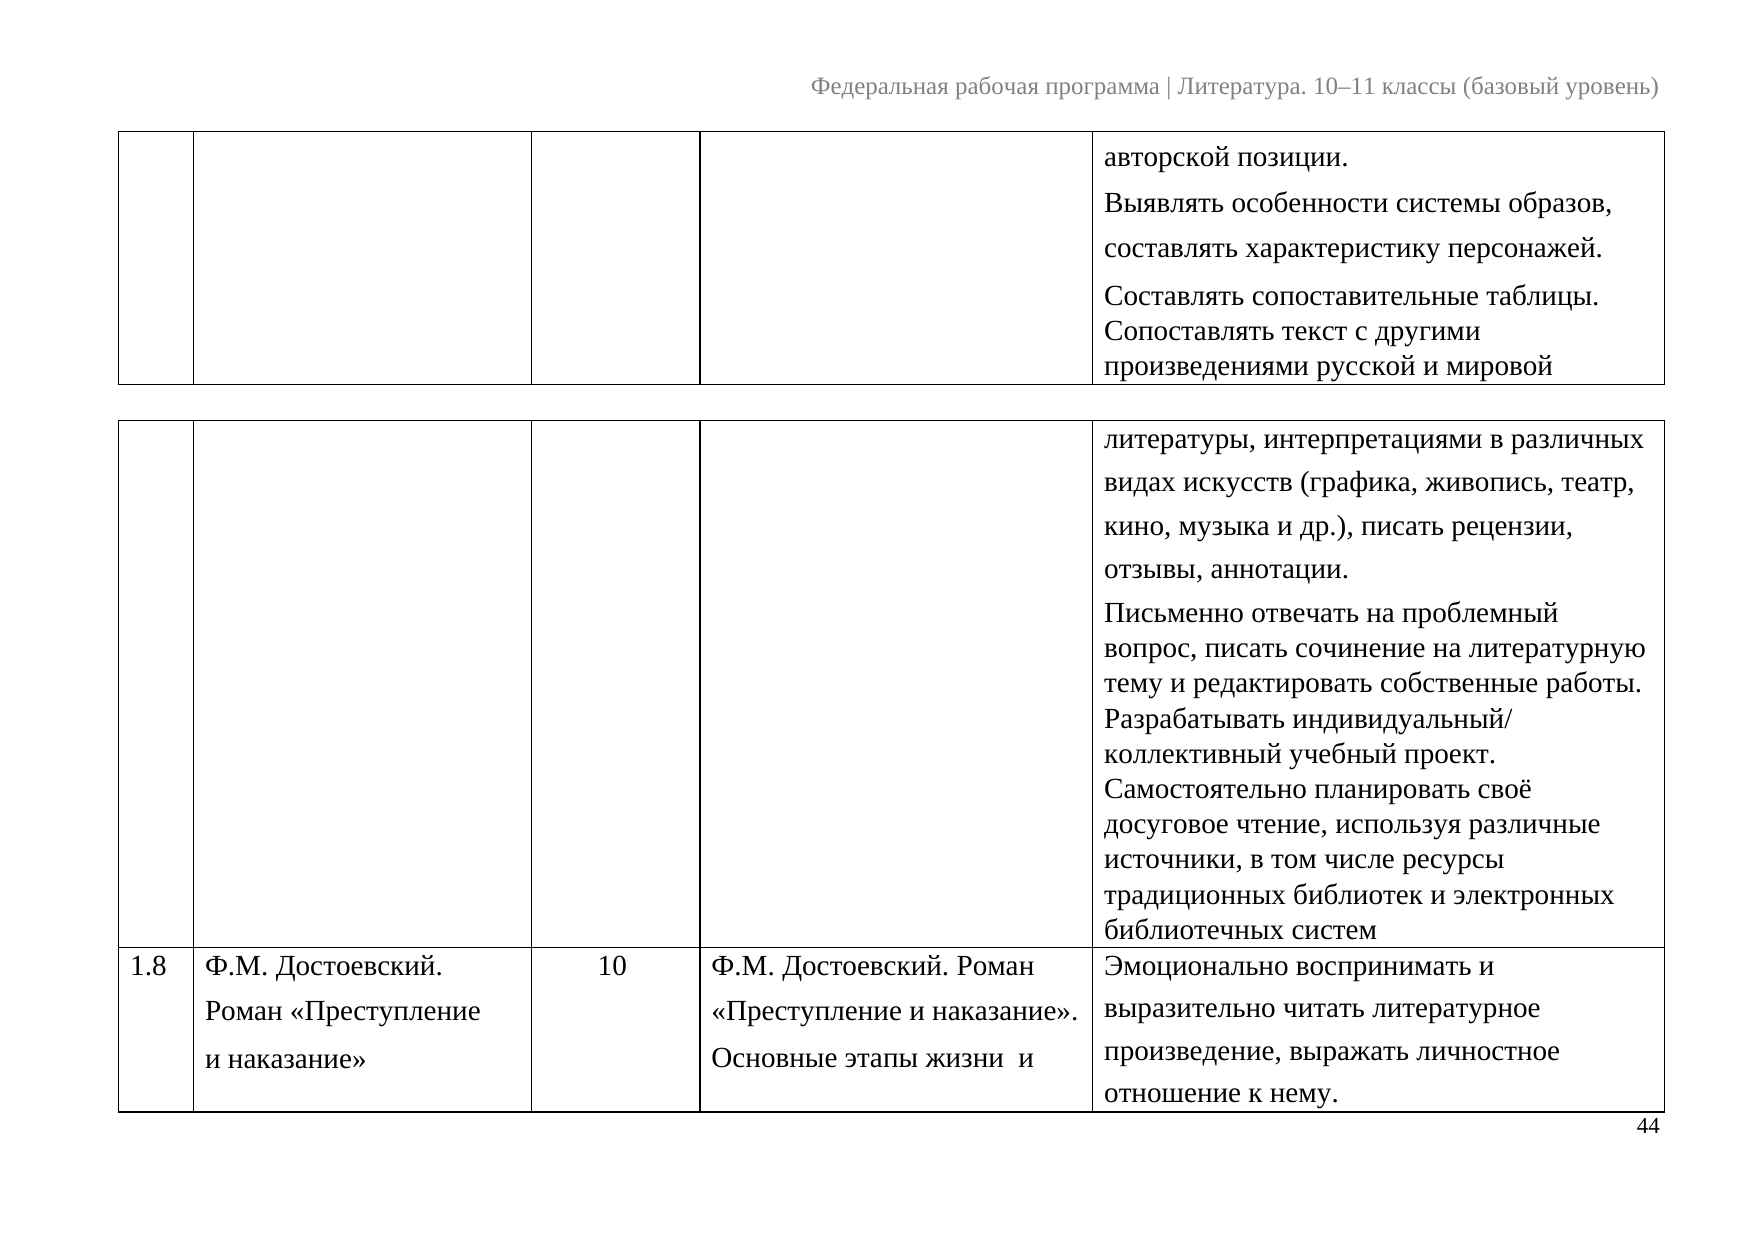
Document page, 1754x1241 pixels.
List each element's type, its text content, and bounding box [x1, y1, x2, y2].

table_header [701, 421, 1092, 947]
table_cell Ф.М. Достоевский. Роман «Преступление и наказание» [194, 948, 531, 1111]
table_header [532, 421, 699, 947]
table_cell 1.8 [119, 948, 193, 1111]
table_header [194, 421, 531, 947]
table_header [119, 132, 193, 384]
table_cell Ф.М. Достоевский. Роман «Преступление и наказание». Основные этапы жизни и [701, 948, 1092, 1111]
table_header [194, 132, 531, 384]
table_header [532, 132, 699, 384]
table_header литературы, интерпретациями в различных видах искусств (графика, живопись, театр, кино, музыка и др.), писать рецензии, отзывы, аннотации. Письменно отвечать на проблемный вопрос, писать сочинение на литературную тему и редактировать собственные работы. Разрабатывать индивидуальный/ коллективный учебный проект. Самостоятельно планировать своё досуговое чтение, используя различные источники, в том числе ресурсы традиционных библиотек и электронных библиотечных систем [1093, 421, 1664, 947]
table_header авторской позиции. Выявлять особенности системы образов, составлять характеристику персонажей. Составлять сопоставительные таблицы. Сопоставлять текст с другими произведениями русской и мировой [1093, 132, 1664, 384]
table_cell Эмоционально воспринимать и выразительно читать литературное произведение, выражать личностное отношение к нему. [1093, 948, 1664, 1111]
table_cell 10 [532, 948, 699, 1111]
table_header [701, 132, 1092, 384]
table_header [119, 421, 193, 947]
